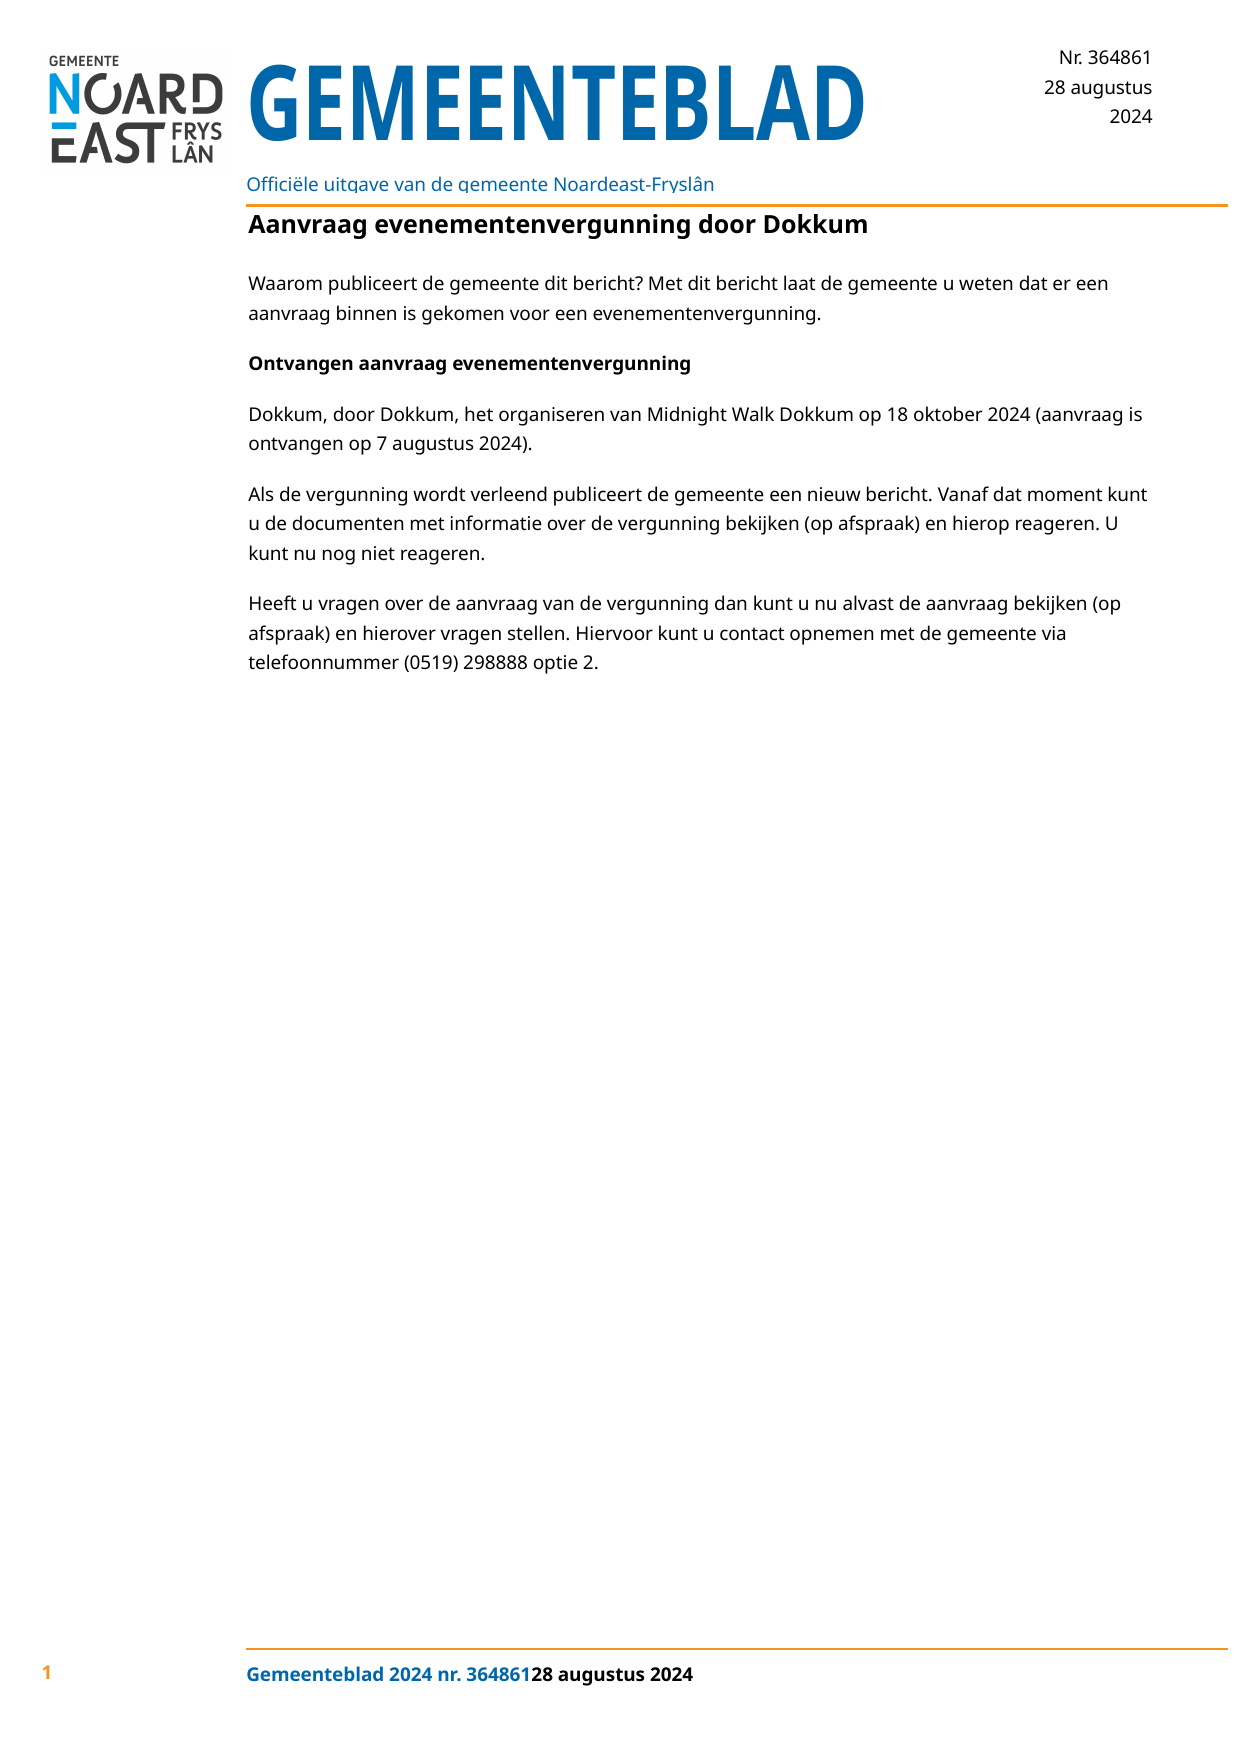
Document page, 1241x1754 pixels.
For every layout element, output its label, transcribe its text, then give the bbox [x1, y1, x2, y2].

picture [41, 47, 231, 172]
text Ontvangen aanvraag evenementenvergunning [248, 350, 1152, 376]
text Aanvraag evenementenvergunning door Dokkum [248, 207, 1152, 241]
text Dokkum, door Dokkum, het organiseren van Midnight Walk Dokkum op 18 oktober 2024 (aanvraag is ontvangen op 7 augustus 2024). [248, 401, 1152, 456]
text Als de vergunning wordt verleend publiceert de gemeente een nieuw bericht. Vanaf dat moment kunt u de documenten met informatie over de vergunning bekijken (op afspraak) en hierop reageren. U kunt nu nog niet reageren. [248, 481, 1152, 566]
text Heeft u vragen over de aanvraag van de vergunning dan kunt u nu alvast de aanvraag bekijken (op afspraak) en hierover vragen stellen. Hiervoor kunt u contact opnemen met de gemeente via telefoonnummer (0519) 298888 optie 2. [248, 590, 1152, 675]
text Waarom publiceert de gemeente dit bericht? Met dit bericht laat de gemeente u weten dat er een aanvraag binnen is gekomen voor een evenementenvergunning. [248, 270, 1152, 326]
